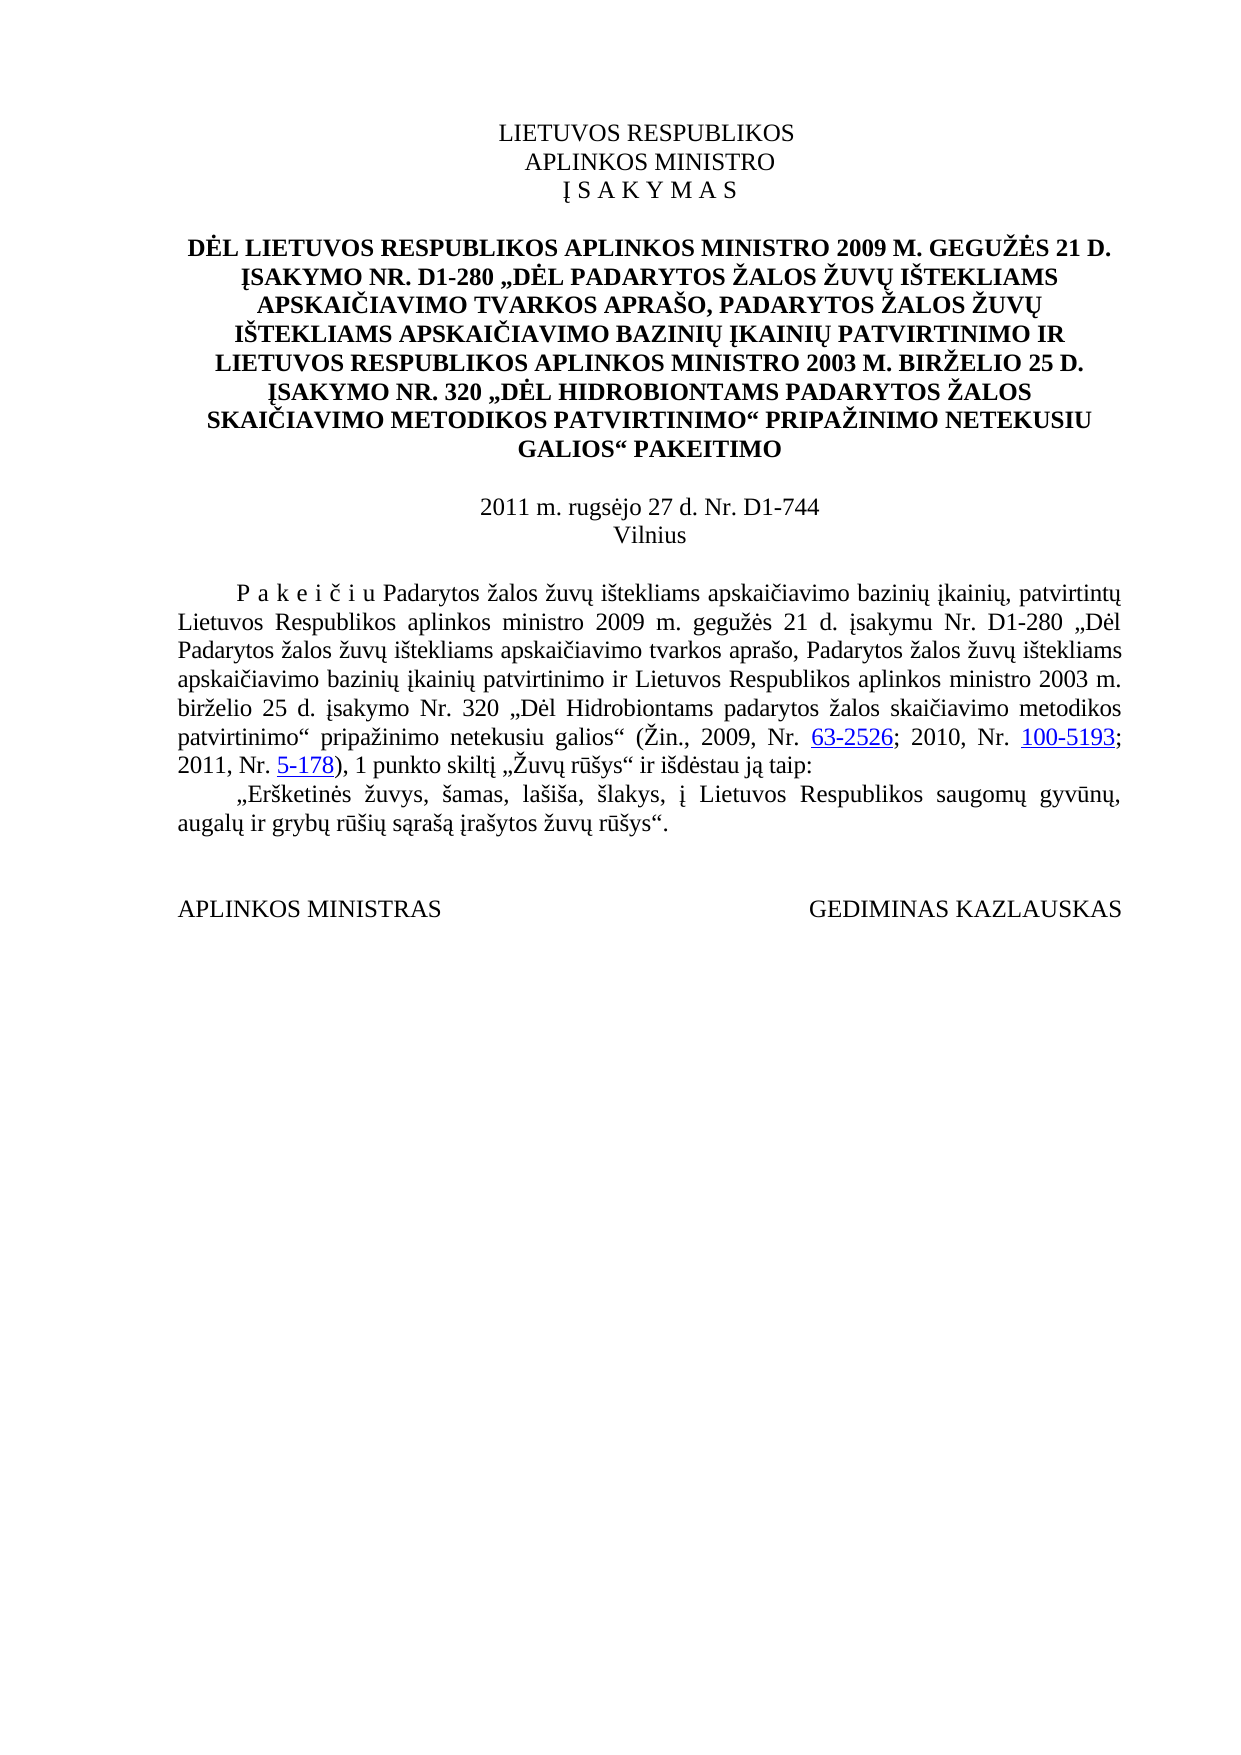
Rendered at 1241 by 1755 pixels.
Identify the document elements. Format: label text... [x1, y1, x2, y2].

text 2011 m. rugsėjo 27 d. Nr. D1-744 [177, 492, 1122, 521]
text „Eršketinės žuvys, šamas, lašiša, šlakys, į Lietuvos Respublikos saugomų gyvūnų, augalų ir grybų rūšių sąrašą įrašytos žuvų rūšys“. [177, 779, 1122, 837]
text LIETUVOS RESPUBLIKOS [177, 118, 1122, 147]
text Aplinkos ministras Gediminas Kazlauskas [177, 894, 1122, 923]
text Į S A K Y M A S [177, 176, 1122, 204]
text APLINKOS MINISTRO [177, 147, 1122, 176]
text P a k e i č i u Padarytos žalos žuvų ištekliams apskaičiavimo bazinių įkainių, patvirtintų Lietuvos Respublikos aplinkos ministro 2009 m. gegužės 21 d. įsakymu Nr. D1-280 „Dėl Padarytos žalos žuvų ištekliams apskaičiavimo tvarkos aprašo, Padarytos žalos žuvų ištekliams apskaičiavimo bazinių įkainių patvirtinimo ir Lietuvos Respublikos aplinkos ministro 2003 m. birželio 25 d. įsakymo Nr. 320 „Dėl Hidrobiontams padarytos žalos skaičiavimo metodikos patvirtinimo“ pripažinimo netekusiu galios“ (Žin., 2009, Nr. 63-2526; 2010, Nr. 100-5193; 2011, Nr. 5-178), 1 punkto skiltį „Žuvų rūšys“ ir išdėstau ją taip: [177, 578, 1122, 779]
text DĖL LIETUVOS RESPUBLIKOS APLINKOS MINISTRO 2009 m. GEGUŽĖS 21 d. ĮSAKYMO Nr. D1-280 „DĖL PADARYTOS ŽALOS ŽUVŲ IŠTEKLIAMS APSKAIČIAVIMO TVARKOS APRAŠO, PADARYTOS ŽALOS ŽUVŲ IŠTEKLIAMS APSKAIČIAVIMO BAZINIŲ ĮKAINIŲ PATVIRTINIMO IR LIETUVOS RESPUBLIKOS APLINKOS MINISTRO 2003 m. BIRŽELIO 25 d. ĮSAKYMO Nr. 320 „DĖL HIDROBIONTAMS PADARYTOS ŽALOS SKAIČIAVIMO METODIKOS PATVIRTINIMO“ PRIPAŽINIMO NETEKUSIU GALIOS“ PAKEITIMO [177, 233, 1122, 463]
text Vilnius [177, 521, 1122, 549]
